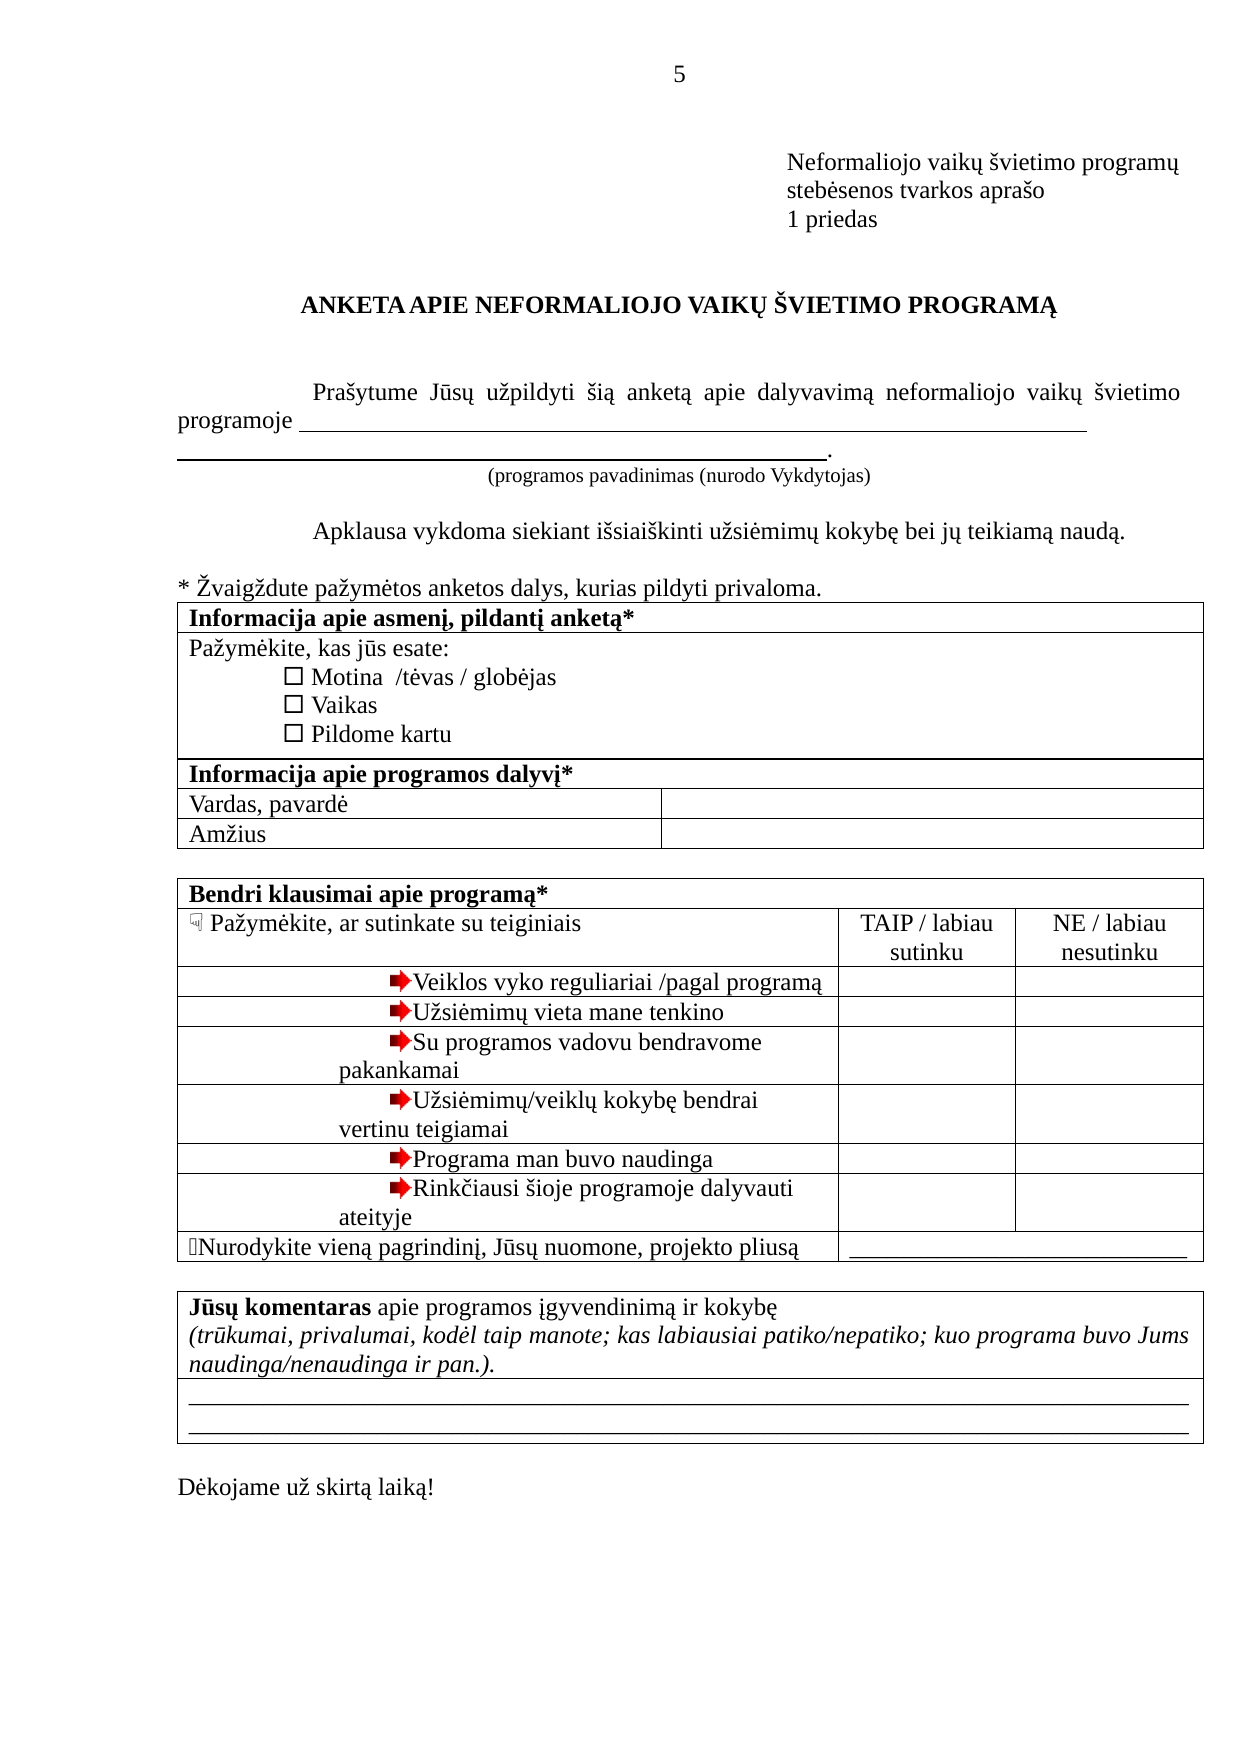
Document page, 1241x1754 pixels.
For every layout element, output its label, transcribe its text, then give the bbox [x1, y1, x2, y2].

table_cell [1016, 1174, 1203, 1231]
table_cell [1016, 967, 1203, 996]
table_header Informacija apie programos dalyvį* [178, 760, 1203, 788]
table_cell Nurodykite vieną pagrindinį, Jūsų nuomone, projekto pliusą [178, 1232, 838, 1261]
table_cell ________________________________________________________________________________ ________________________________________________________________________________ [178, 1379, 1203, 1442]
text Neformaliojo vaikų švietimo programų [177, 147, 1181, 176]
text stebėsenos tvarkos aprašo [177, 176, 1181, 204]
text (programos pavadinimas (nurodo Vykdytojas) [177, 463, 1181, 487]
text * Žvaigždute pažymėtos anketos dalys, kurias pildyti privaloma. [177, 573, 1181, 602]
text Prašytume Jūsų užpildyti šią anketą apie dalyvavimą neformaliojo vaikų švietimo programoje . [177, 377, 1181, 463]
table_cell  Pažymėkite, ar sutinkate su teiginiais [178, 909, 838, 966]
table_cell TAIP / labiau sutinku [839, 909, 1015, 966]
table_cell [839, 1027, 1015, 1084]
table_header Jūsų komentaras apie programos įgyvendinimą ir kokybę (trūkumai, privalumai, kodėl taip manote; kas labiausiai patiko/nepatiko; kuo programa buvo Jums naudinga/nenaudinga ir pan.). [178, 1292, 1203, 1378]
table_cell NE / labiau nesutinku [1016, 909, 1203, 966]
table_cell [839, 1085, 1015, 1143]
table_cell [839, 1144, 1015, 1172]
table_cell Užsiėmimų vieta mane tenkino [178, 997, 838, 1026]
table_cell Rinkčiausi šioje programoje dalyvauti ateityje [178, 1174, 838, 1231]
table_cell Programa man buvo naudinga [178, 1144, 838, 1172]
table_header Bendri klausimai apie programą* [178, 879, 1203, 907]
table_cell Vardas, pavardė [178, 789, 661, 818]
table_cell [1016, 1027, 1203, 1084]
table_cell [662, 789, 1203, 818]
table_cell [839, 1174, 1015, 1231]
table_cell Užsiėmimų/veiklų kokybę bendrai vertinu teigiamai [178, 1085, 838, 1143]
text Dėkojame už skirtą laiką! [177, 1472, 1181, 1501]
table_cell Amžius [178, 819, 661, 848]
table_cell Su programos vadovu bendravome pakankamai [178, 1027, 838, 1084]
table_cell ___________________________ [839, 1232, 1203, 1261]
text Apklausa vykdoma siekiant išsiaiškinti užsiėmimų kokybę bei jų teikiamą naudą. [177, 516, 1181, 545]
text ANKETA APIE NEFORMALIOJO VAIKŲ ŠVIETIMO PROGRAMĄ [177, 291, 1181, 319]
table_cell [662, 819, 1203, 848]
table_cell Veiklos vyko reguliariai /pagal programą [178, 967, 838, 996]
table_cell [1016, 1144, 1203, 1172]
table_header Informacija apie asmenį, pildantį anketą* [178, 603, 1203, 632]
table_cell Pažymėkite, kas jūs esate:  Motina /tėvas / globėjas  Vaikas  Pildome kartu [178, 633, 1203, 757]
table_cell [1016, 997, 1203, 1026]
table_cell [1016, 1085, 1203, 1143]
text 1 priedas [177, 204, 1181, 233]
table_cell [839, 967, 1015, 996]
table_cell [839, 997, 1015, 1026]
